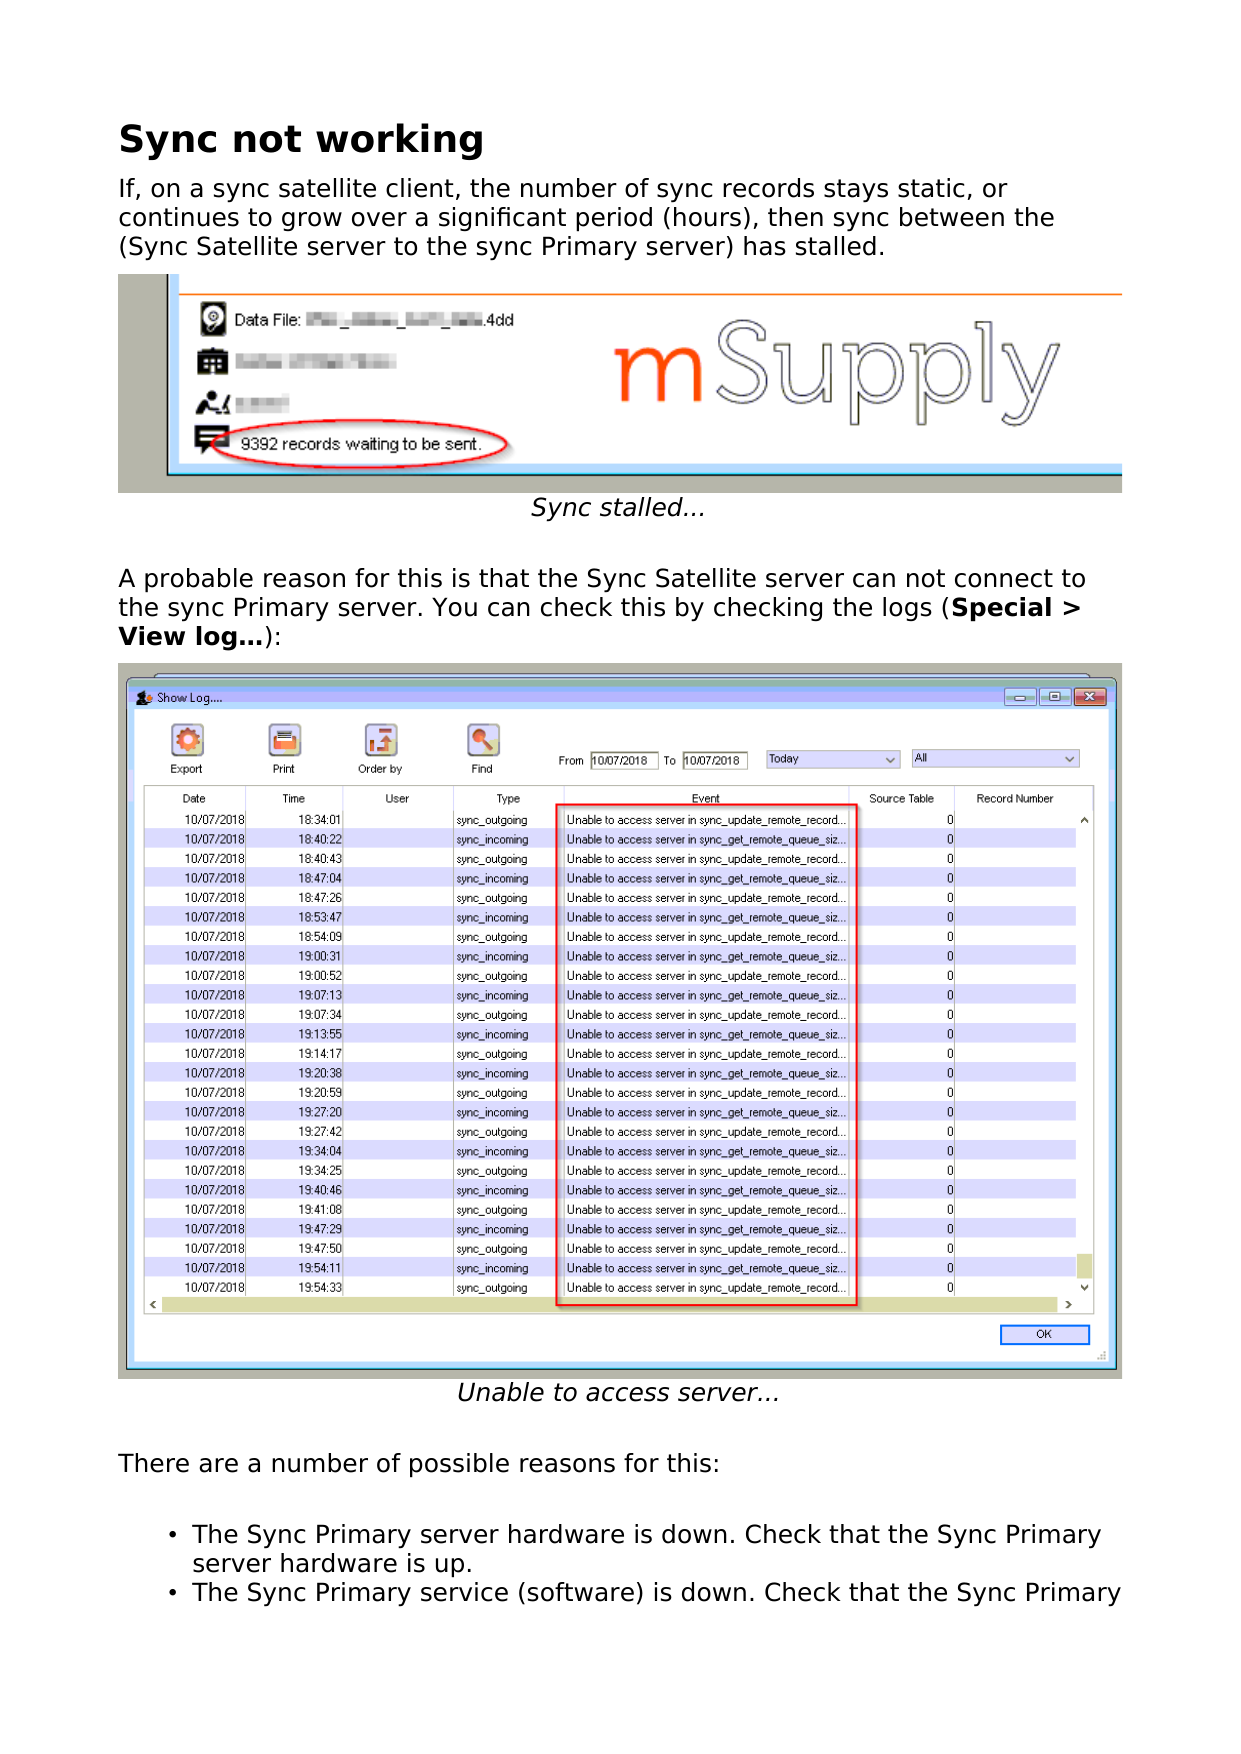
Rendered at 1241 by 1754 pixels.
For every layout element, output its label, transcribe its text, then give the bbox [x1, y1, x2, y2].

subtitle Sync not working [118, 118, 1122, 162]
text Sync stalled... [118, 493, 1122, 522]
text There are a number of possible reasons for this: [118, 1449, 1122, 1478]
text If, on a sync satellite client, the number of sync records stays static, or continues to grow over a significant period (hours), then sync between the (Sync Satellite server to the sync Primary server) has stalled. [118, 174, 1122, 262]
picture [118, 663, 1123, 1379]
text A probable reason for this is that the Sync Satellite server can not connect to the sync Primary server. You can check this by checking the logs (Special > View log…): [118, 564, 1122, 651]
picture [118, 274, 1123, 493]
text Unable to access server... [118, 1379, 1122, 1407]
list The Sync Primary service (software) is down. Check that the Sync Primary [177, 1578, 1122, 1608]
list The Sync Primary server hardware is down. Check that the Sync Primary server hardware is up. [177, 1520, 1122, 1578]
